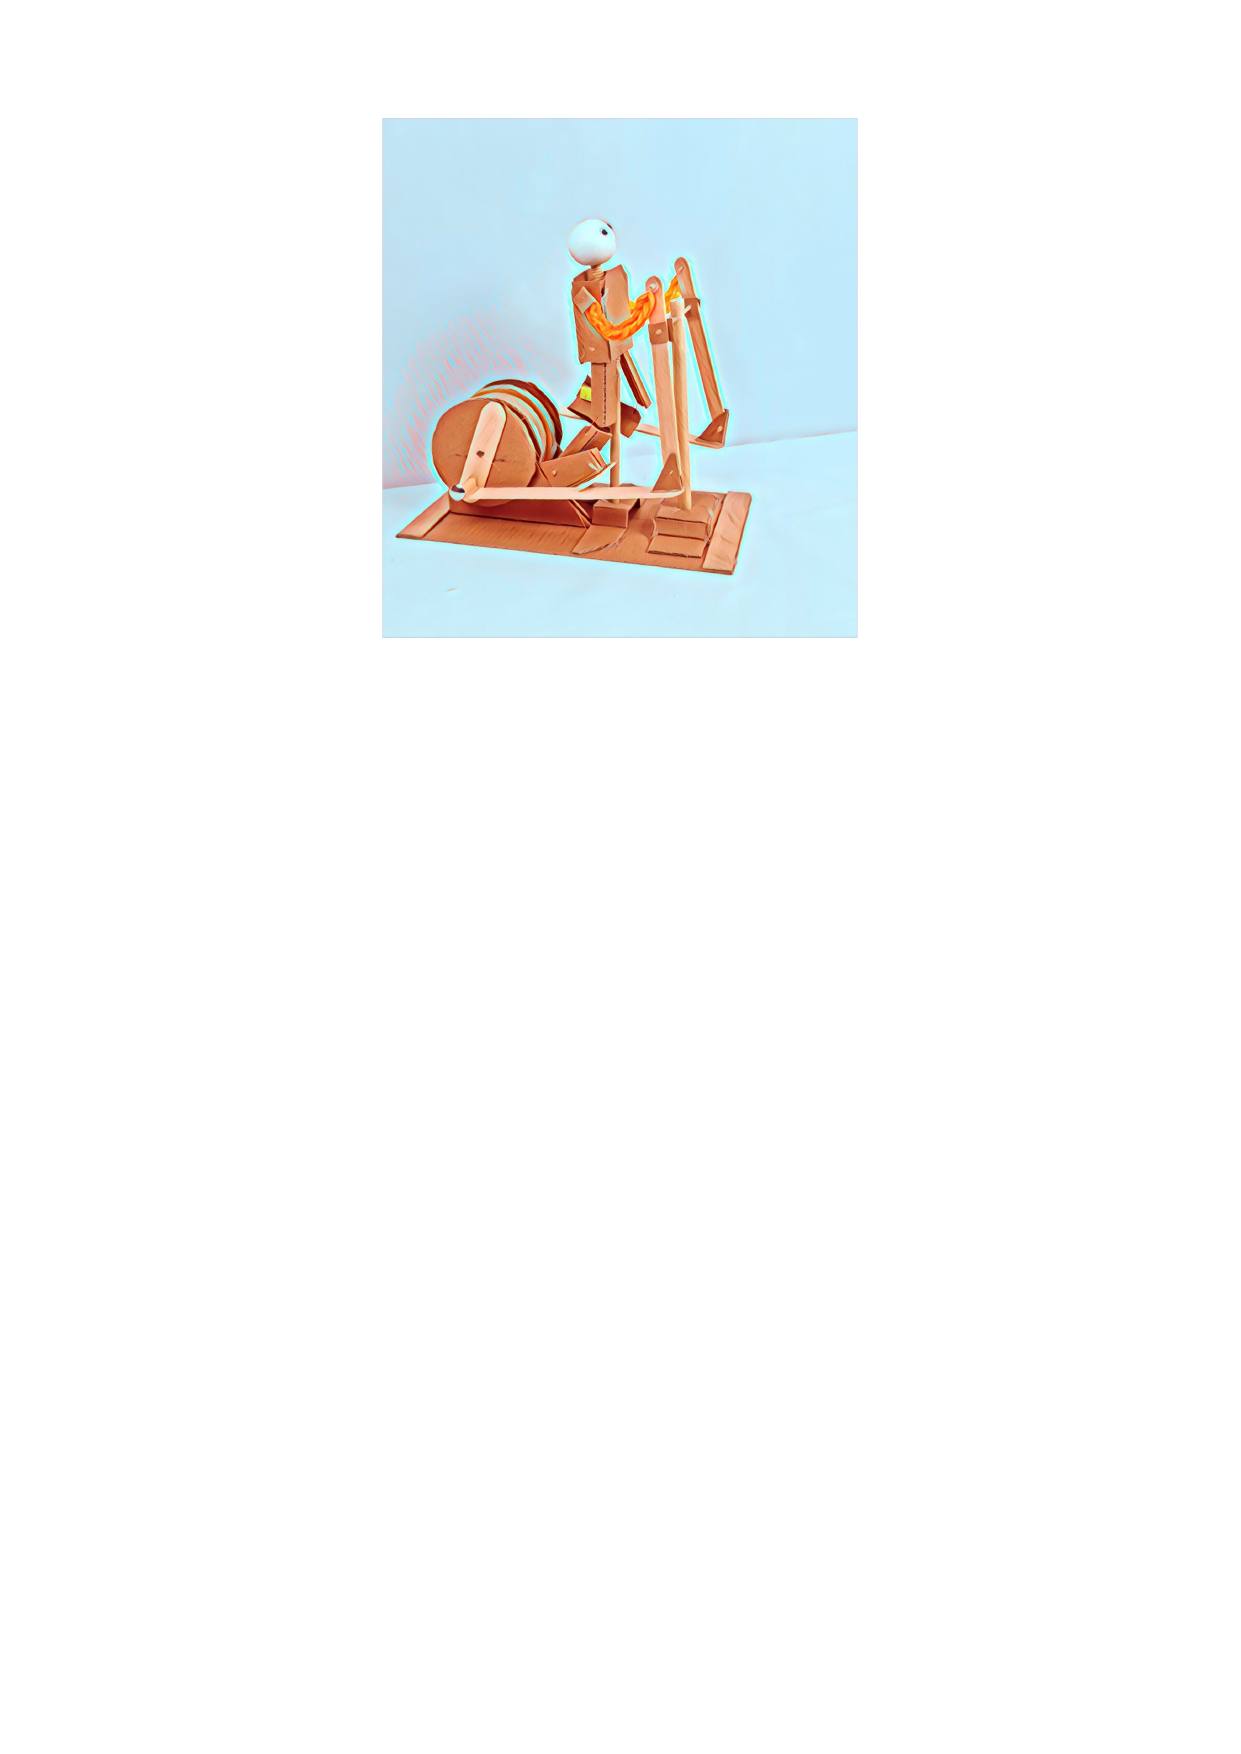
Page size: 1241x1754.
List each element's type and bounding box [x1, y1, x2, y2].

picture [382, 118, 858, 638]
